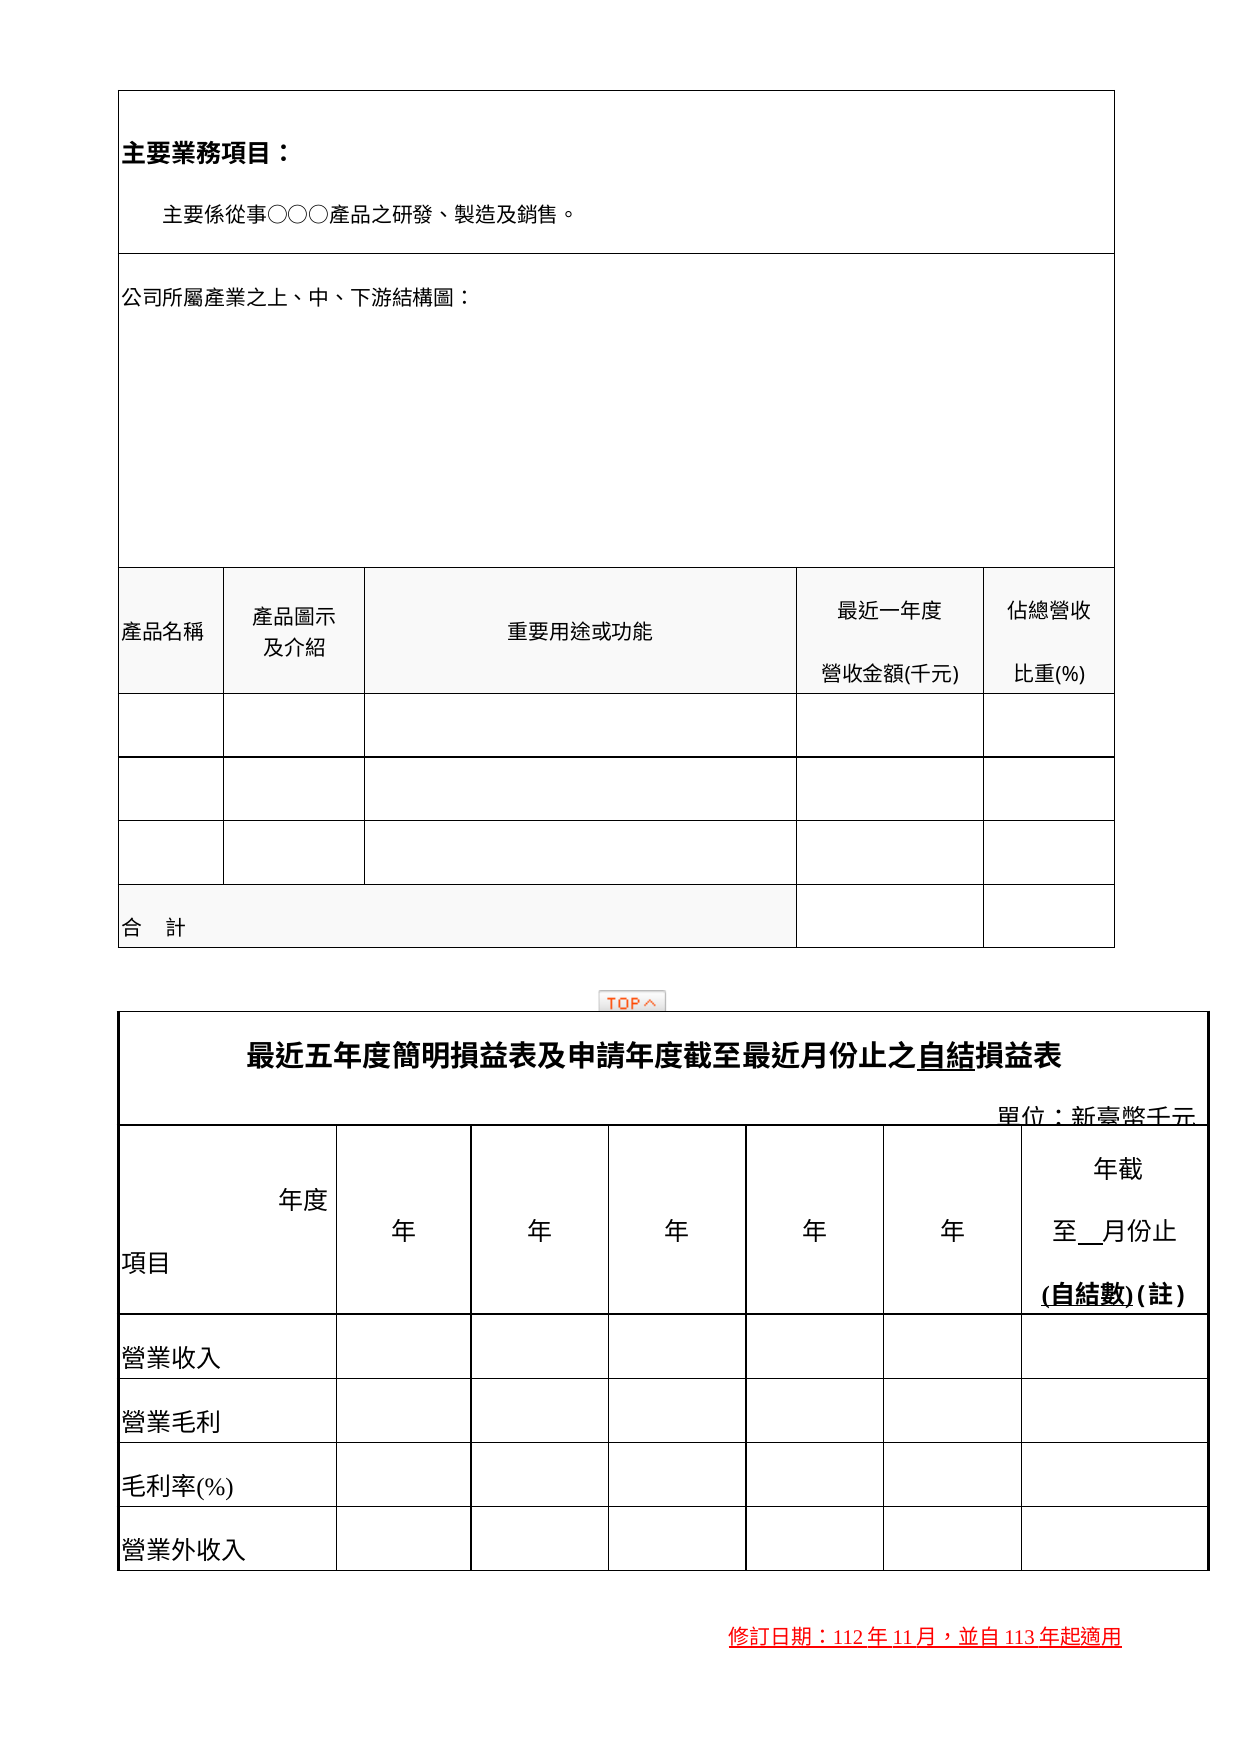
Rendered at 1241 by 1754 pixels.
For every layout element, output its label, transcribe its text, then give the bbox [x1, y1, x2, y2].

table_cell [224, 758, 364, 820]
table_cell [609, 1507, 745, 1569]
table_header 最近五年度簡明損益表及申請年度截至最近月份止之自結損益表 單位：新臺幣千元 [120, 1012, 1207, 1124]
table_cell [472, 1315, 608, 1377]
table_cell [224, 694, 364, 756]
table_cell 營業收入 [120, 1315, 336, 1377]
table_cell [884, 1507, 1021, 1569]
table_cell [797, 694, 983, 756]
table_cell [884, 1379, 1021, 1441]
table_cell 合 計 [119, 885, 796, 947]
table_cell [609, 1315, 745, 1377]
table_cell 年 [472, 1126, 608, 1313]
table_cell 公司所屬產業之上、中、下游結構圖： [119, 254, 1114, 567]
table_cell 佔總營收 比重(%) [984, 568, 1114, 693]
table_cell 最近一年度 營收金額(千元) [797, 568, 983, 693]
table_cell [984, 758, 1114, 820]
table_cell [884, 1443, 1021, 1506]
table_cell [797, 885, 983, 947]
table_cell 年度 項目 [120, 1126, 336, 1313]
table_cell [337, 1443, 470, 1506]
table_cell [797, 758, 983, 820]
table_cell [747, 1443, 883, 1506]
table_cell [224, 821, 364, 883]
table_cell 產品名稱 [119, 568, 223, 693]
table_cell [609, 1443, 745, 1506]
table_cell 毛利率(%) [120, 1443, 336, 1506]
table_cell [984, 694, 1114, 756]
table_cell [472, 1443, 608, 1506]
table_cell [884, 1315, 1021, 1377]
table_cell [119, 821, 223, 883]
table_cell [337, 1507, 470, 1569]
table_cell [337, 1315, 470, 1377]
table_cell 年 [337, 1126, 470, 1313]
table_header 主要業務項目： 主要係從事○○○產品之研發、製造及銷售。 [119, 91, 1114, 253]
table_cell [365, 821, 796, 883]
table_cell [119, 758, 223, 820]
table_cell 營業外收入 [120, 1507, 336, 1569]
table_cell [747, 1315, 883, 1377]
table_cell 產品圖示 及介紹 [224, 568, 364, 693]
table_cell [747, 1507, 883, 1569]
table_cell [1022, 1443, 1207, 1506]
table_cell [609, 1379, 745, 1441]
table_cell [747, 1379, 883, 1441]
table_cell 年 [884, 1126, 1021, 1313]
table_cell 營業毛利 [120, 1379, 336, 1441]
table_cell 重要用途或功能 [365, 568, 796, 693]
table_cell [797, 821, 983, 883]
table_cell [472, 1379, 608, 1441]
table_cell [337, 1379, 470, 1441]
table_cell [984, 821, 1114, 883]
table_cell 年截 至 月份止 (自結數)(註) [1022, 1126, 1207, 1313]
table_cell [1022, 1507, 1207, 1569]
table_cell [1022, 1379, 1207, 1441]
table_cell [365, 758, 796, 820]
table_cell 年 [747, 1126, 883, 1313]
table_cell [984, 885, 1114, 947]
table_cell [472, 1507, 608, 1569]
table_cell 年 [609, 1126, 745, 1313]
table_cell [119, 694, 223, 756]
table_cell [365, 694, 796, 756]
table_cell [1022, 1315, 1207, 1377]
